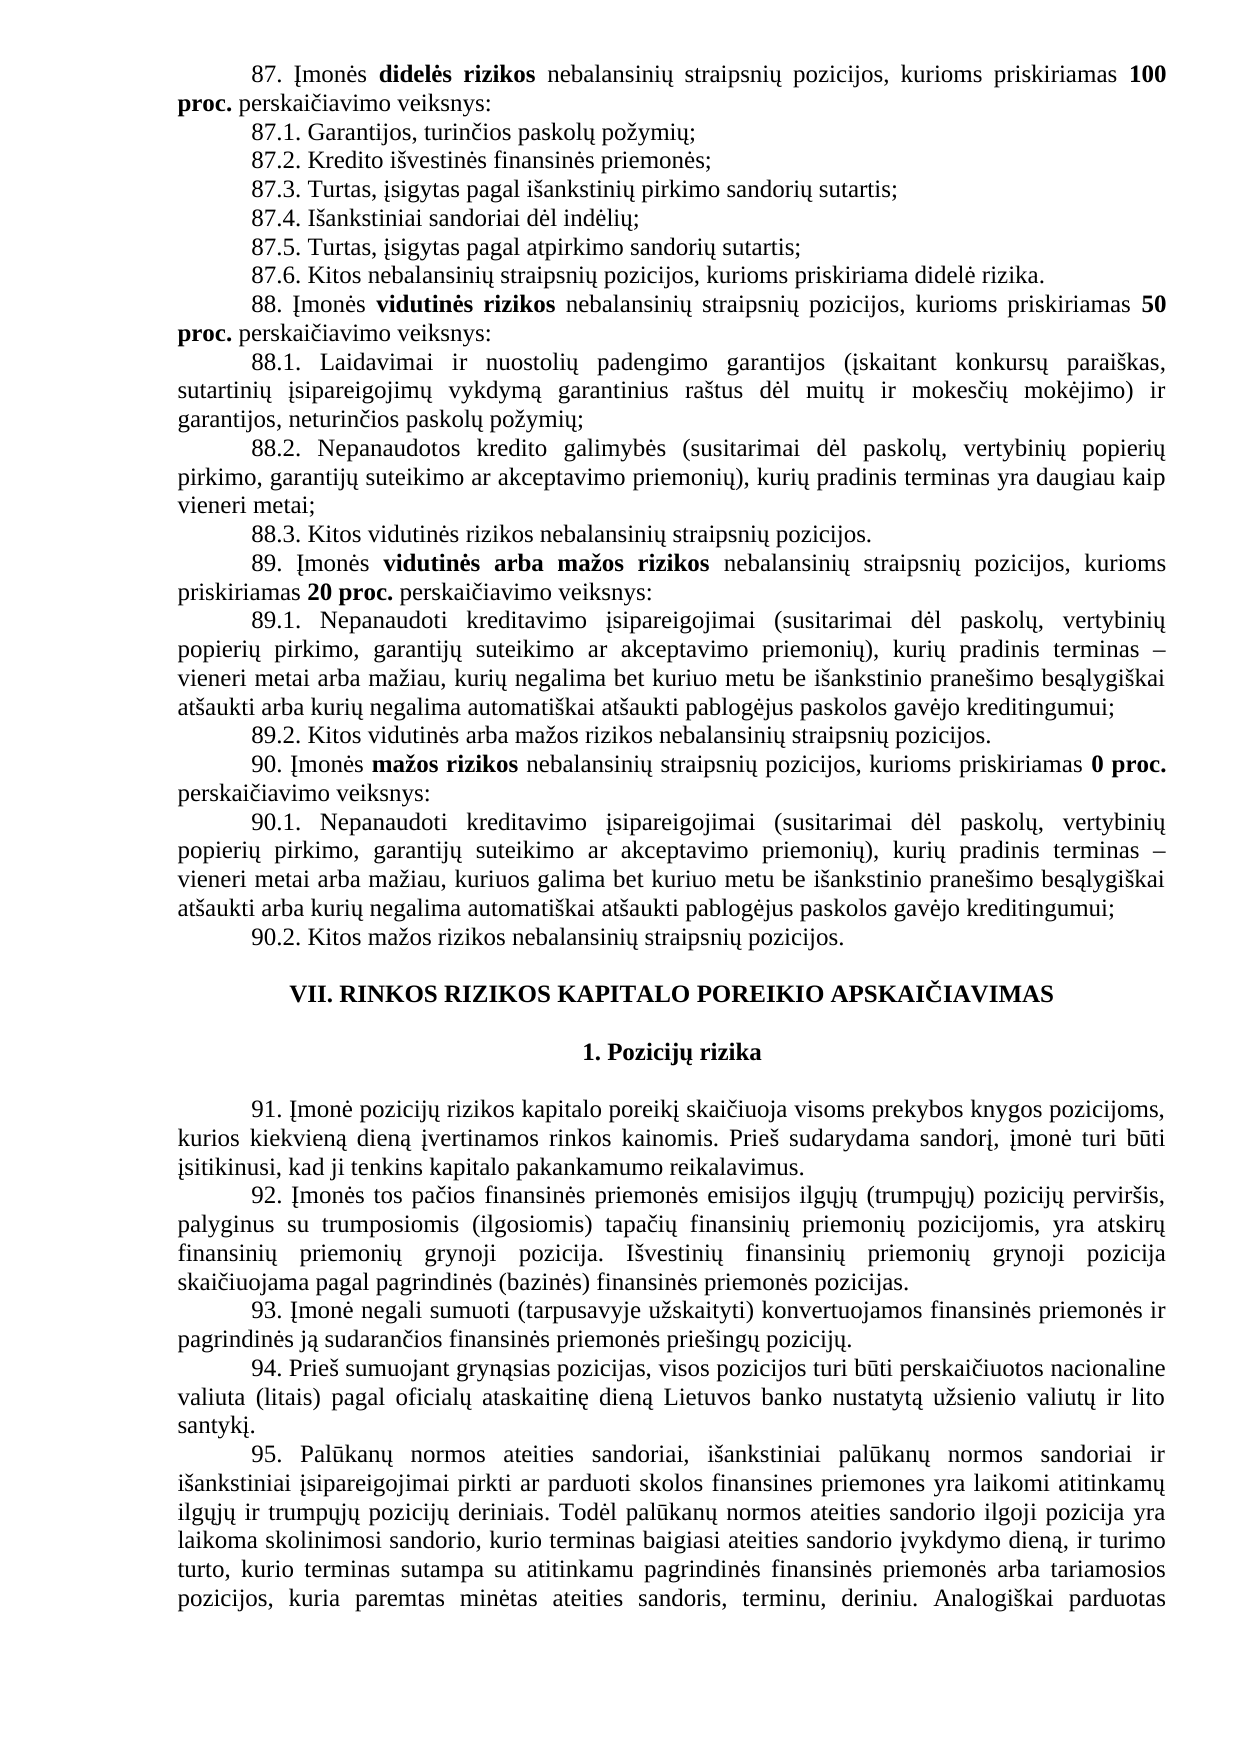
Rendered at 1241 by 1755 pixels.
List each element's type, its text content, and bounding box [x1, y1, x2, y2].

text 89.1. Nepanaudoti kreditavimo įsipareigojimai (susitarimai dėl paskolų, vertybinių popierių pirkimo, garantijų suteikimo ar akceptavimo priemonių), kurių pradinis terminas – vieneri metai arba mažiau, kurių negalima bet kuriuo metu be išankstinio pranešimo besąlygiškai atšaukti arba kurių negalima automatiškai atšaukti pablogėjus paskolos gavėjo kreditingumui; [177, 605, 1166, 720]
text 88.1. Laidavimai ir nuostolių padengimo garantijos (įskaitant konkursų paraiškas, sutartinių įsipareigojimų vykdymą garantinius raštus dėl muitų ir mokesčių mokėjimo) ir garantijos, neturinčios paskolų požymių; [177, 347, 1166, 433]
text 87.6. Kitos nebalansinių straipsnių pozicijos, kurioms priskiriama didelė rizika. [177, 260, 1166, 289]
text 89.2. Kitos vidutinės arba mažos rizikos nebalansinių straipsnių pozicijos. [177, 720, 1166, 749]
text 95. Palūkanų normos ateities sandoriai, išankstiniai palūkanų normos sandoriai ir išankstiniai įsipareigojimai pirkti ar parduoti skolos finansines priemones yra laikomi atitinkamų ilgųjų ir trumpųjų pozicijų deriniais. Todėl palūkanų normos ateities sandorio ilgoji pozicija yra laikoma skolinimosi sandorio, kurio terminas baigiasi ateities sandorio įvykdymo dieną, ir turimo turto, kurio terminas sutampa su atitinkamu pagrindinės finansinės priemonės arba tariamosios pozicijos, kuria paremtas minėtas ateities sandoris, terminu, deriniu. Analogiškai parduotas [177, 1439, 1166, 1612]
text 90.1. Nepanaudoti kreditavimo įsipareigojimai (susitarimai dėl paskolų, vertybinių popierių pirkimo, garantijų suteikimo ar akceptavimo priemonių), kurių pradinis terminas – vieneri metai arba mažiau, kuriuos galima bet kuriuo metu be išankstinio pranešimo besąlygiškai atšaukti arba kurių negalima automatiškai atšaukti pablogėjus paskolos gavėjo kreditingumui; [177, 807, 1166, 922]
text 87.1. Garantijos, turinčios paskolų požymių; [177, 117, 1166, 145]
text 87.3. Turtas, įsigytas pagal išankstinių pirkimo sandorių sutartis; [177, 174, 1166, 203]
text 87.4. Išankstiniai sandoriai dėl indėlių; [177, 203, 1166, 232]
text VII. RINKOS RIZIKOS KAPITALO POREIKIO APSKAIČIAVIMAS [177, 979, 1166, 1008]
text 90.2. Kitos mažos rizikos nebalansinių straipsnių pozicijos. [177, 922, 1166, 950]
text 88.2. Nepanaudotos kredito galimybės (susitarimai dėl paskolų, vertybinių popierių pirkimo, garantijų suteikimo ar akceptavimo priemonių), kurių pradinis terminas yra daugiau kaip vieneri metai; [177, 433, 1166, 519]
text 94. Prieš sumuojant grynąsias pozicijas, visos pozicijos turi būti perskaičiuotos nacionaline valiuta (litais) pagal oficialų ataskaitinę dieną Lietuvos banko nustatytą užsienio valiutų ir lito santykį. [177, 1353, 1166, 1439]
text 87.2. Kredito išvestinės finansinės priemonės; [177, 145, 1166, 174]
text 87. Įmonės didelės rizikos nebalansinių straipsnių pozicijos, kurioms priskiriamas 100 proc. perskaičiavimo veiksnys: [177, 59, 1166, 117]
text 90. Įmonės mažos rizikos nebalansinių straipsnių pozicijos, kurioms priskiriamas 0 proc. perskaičiavimo veiksnys: [177, 749, 1166, 807]
text 89. Įmonės vidutinės arba mažos rizikos nebalansinių straipsnių pozicijos, kurioms priskiriamas 20 proc. perskaičiavimo veiksnys: [177, 548, 1166, 605]
text 87.5. Turtas, įsigytas pagal atpirkimo sandorių sutartis; [177, 232, 1166, 260]
text 88. Įmonės vidutinės rizikos nebalansinių straipsnių pozicijos, kurioms priskiriamas 50 proc. perskaičiavimo veiksnys: [177, 289, 1166, 347]
text 1. Pozicijų rizika [177, 1037, 1166, 1065]
text 93. Įmonė negali sumuoti (tarpusavyje užskaityti) konvertuojamos finansinės priemonės ir pagrindinės ją sudarančios finansinės priemonės priešingų pozicijų. [177, 1295, 1166, 1353]
text 91. Įmonė pozicijų rizikos kapitalo poreikį skaičiuoja visoms prekybos knygos pozicijoms, kurios kiekvieną dieną įvertinamos rinkos kainomis. Prieš sudarydama sandorį, įmonė turi būti įsitikinusi, kad ji tenkins kapitalo pakankamumo reikalavimus. [177, 1094, 1166, 1180]
text 88.3. Kitos vidutinės rizikos nebalansinių straipsnių pozicijos. [177, 519, 1166, 548]
text 92. Įmonės tos pačios finansinės priemonės emisijos ilgųjų (trumpųjų) pozicijų perviršis, palyginus su trumposiomis (ilgosiomis) tapačių finansinių priemonių pozicijomis, yra atskirų finansinių priemonių grynoji pozicija. Išvestinių finansinių priemonių grynoji pozicija skaičiuojama pagal pagrindinės (bazinės) finansinės priemonės pozicijas. [177, 1180, 1166, 1295]
